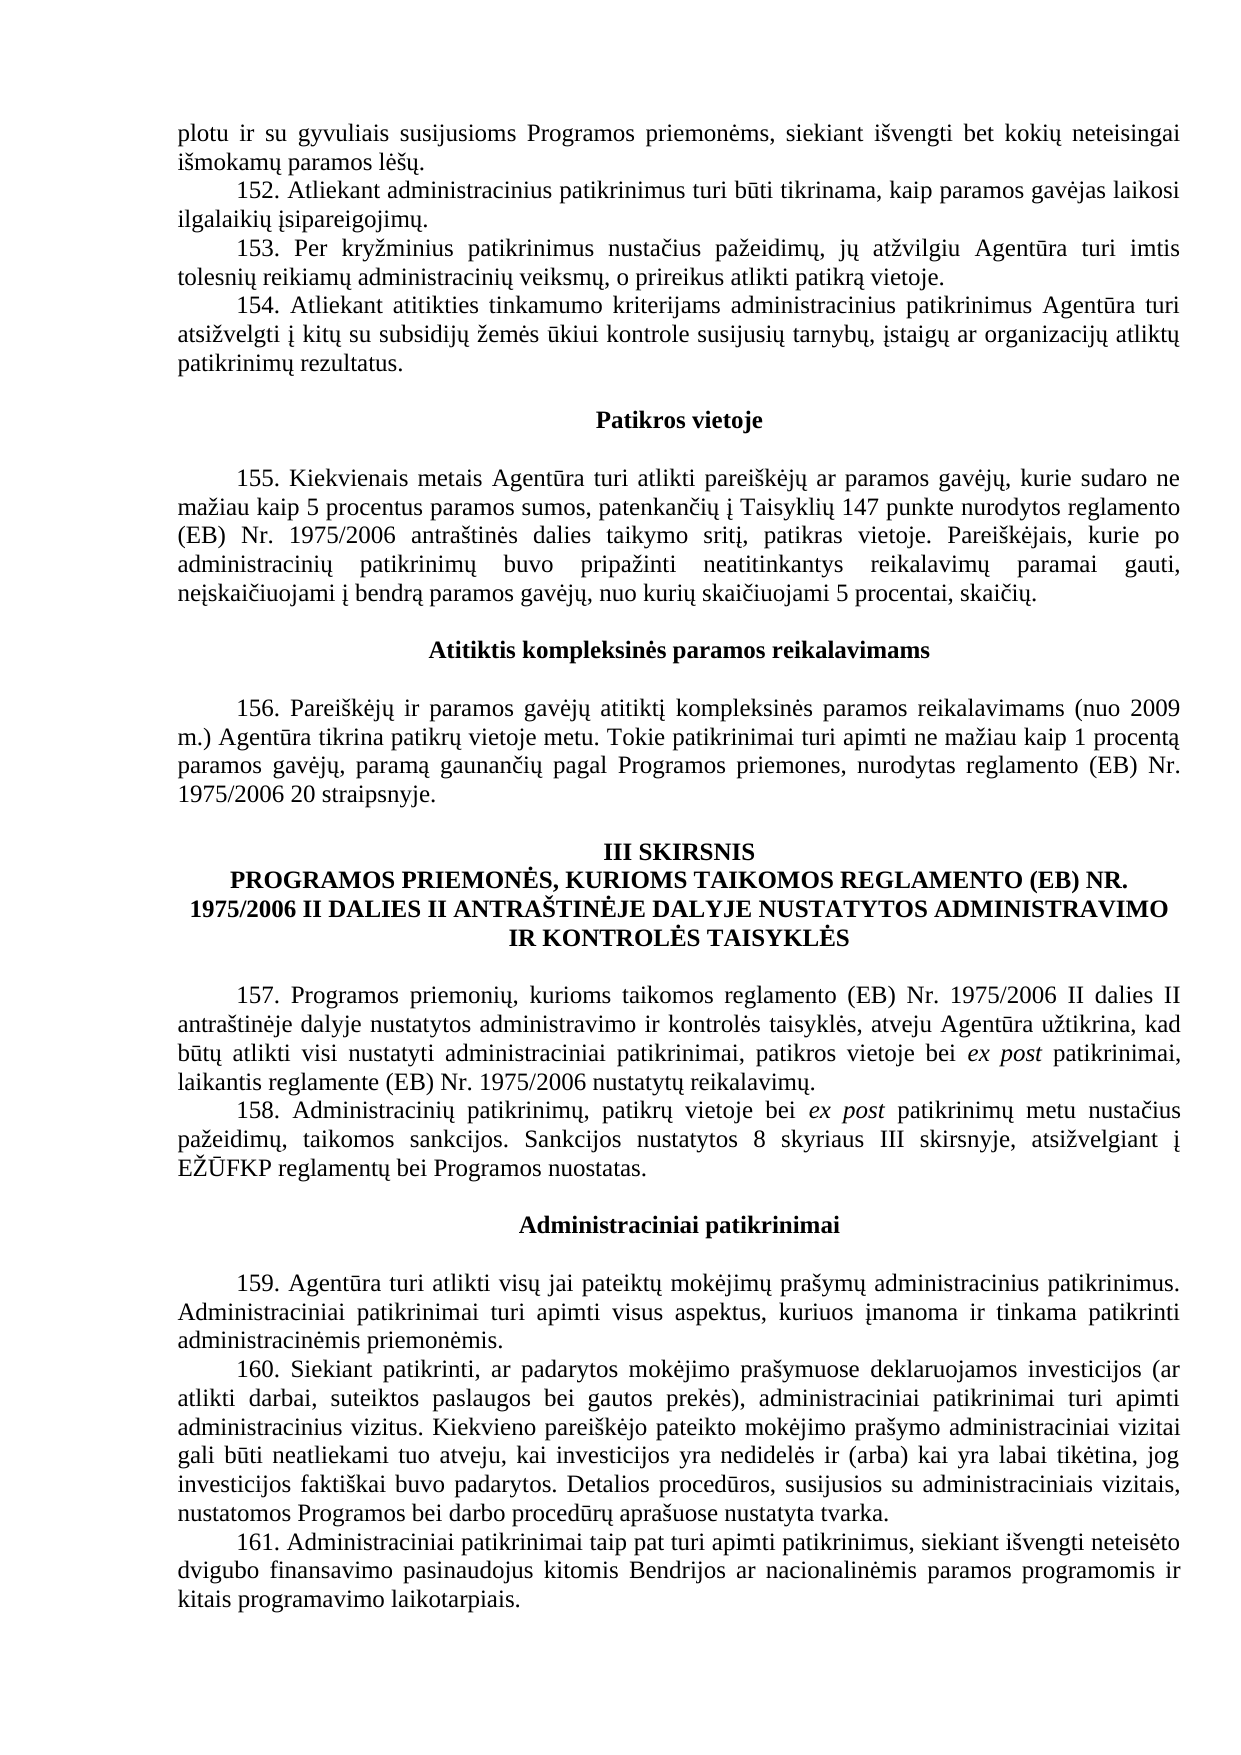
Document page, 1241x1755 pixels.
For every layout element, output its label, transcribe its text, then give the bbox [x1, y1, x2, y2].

text plotu ir su gyvuliais susijusioms Programos priemonėms, siekiant išvengti bet kokių neteisingai išmokamų paramos lėšų. [177, 118, 1181, 176]
text 159. Agentūra turi atlikti visų jai pateiktų mokėjimų prašymų administracinius patikrinimus. Administraciniai patikrinimai turi apimti visus aspektus, kuriuos įmanoma ir tinkama patikrinti administracinėmis priemonėmis. [177, 1268, 1181, 1354]
text 157. Programos priemonių, kurioms taikomos reglamento (EB) Nr. 1975/2006 II dalies II antraštinėje dalyje nustatytos administravimo ir kontrolės taisyklės, atveju Agentūra užtikrina, kad būtų atlikti visi nustatyti administraciniai patikrinimai, patikros vietoje bei ex post patikrinimai, laikantis reglamente (EB) Nr. 1975/2006 nustatytų reikalavimų. [177, 981, 1181, 1096]
text 160. Siekiant patikrinti, ar padarytos mokėjimo prašymuose deklaruojamos investicijos (ar atlikti darbai, suteiktos paslaugos bei gautos prekės), administraciniai patikrinimai turi apimti administracinius vizitus. Kiekvieno pareiškėjo pateikto mokėjimo prašymo administraciniai vizitai gali būti neatliekami tuo atveju, kai investicijos yra nedidelės ir (arba) kai yra labai tikėtina, jog investicijos faktiškai buvo padarytos. Detalios procedūros, susijusios su administraciniais vizitais, nustatomos Programos bei darbo procedūrų aprašuose nustatyta tvarka. [177, 1354, 1181, 1527]
text III SKIRSNIS [177, 837, 1181, 866]
text 152. Atliekant administracinius patikrinimus turi būti tikrinama, kaip paramos gavėjas laikosi ilgalaikių įsipareigojimų. [177, 176, 1181, 233]
text 155. Kiekvienais metais Agentūra turi atlikti pareiškėjų ar paramos gavėjų, kurie sudaro ne mažiau kaip 5 procentus paramos sumos, patenkančių į Taisyklių 147 punkte nurodytos reglamento (EB) Nr. 1975/2006 antraštinės dalies taikymo sritį, patikras vietoje. Pareiškėjais, kurie po administracinių patikrinimų buvo pripažinti neatitinkantys reikalavimų paramai gauti, neįskaičiuojami į bendrą paramos gavėjų, nuo kurių skaičiuojami 5 procentai, skaičių. [177, 463, 1181, 607]
text 154. Atliekant atitikties tinkamumo kriterijams administracinius patikrinimus Agentūra turi atsižvelgti į kitų su subsidijų žemės ūkiui kontrole susijusių tarnybų, įstaigų ar organizacijų atliktų patikrinimų rezultatus. [177, 291, 1181, 377]
text 158. Administracinių patikrinimų, patikrų vietoje bei ex post patikrinimų metu nustačius pažeidimų, taikomos sankcijos. Sankcijos nustatytos 8 skyriaus III skirsnyje, atsižvelgiant į EŽŪFKP reglamentų bei Programos nuostatas. [177, 1096, 1181, 1182]
text 161. Administraciniai patikrinimai taip pat turi apimti patikrinimus, siekiant išvengti neteisėto dvigubo finansavimo pasinaudojus kitomis Bendrijos ar nacionalinėmis paramos programomis ir kitais programavimo laikotarpiais. [177, 1527, 1181, 1613]
text 153. Per kryžminius patikrinimus nustačius pažeidimų, jų atžvilgiu Agentūra turi imtis tolesnių reikiamų administracinių veiksmų, o prireikus atlikti patikrą vietoje. [177, 233, 1181, 291]
text 156. Pareiškėjų ir paramos gavėjų atitiktį kompleksinės paramos reikalavimams (nuo 2009 m.) Agentūra tikrina patikrų vietoje metu. Tokie patikrinimai turi apimti ne mažiau kaip 1 procentą paramos gavėjų, paramą gaunančių pagal Programos priemones, nurodytas reglamento (EB) Nr. 1975/2006 20 straipsnyje. [177, 693, 1181, 808]
text Patikros vietoje [177, 406, 1181, 434]
text Atitiktis kompleksinės paramos reikalavimams [177, 636, 1181, 664]
text PROGRAMOS PRIEMONĖS, KURIOMS TAIKOMOS REGLAMENTO (EB) NR. 1975/2006 II DALIES II ANTRAŠTINĖJE DALYJE NUSTATYTOS ADMINISTRAVIMO IR KONTROLĖS TAISYKLĖS [177, 866, 1181, 952]
text Administraciniai patikrinimai [177, 1211, 1181, 1239]
